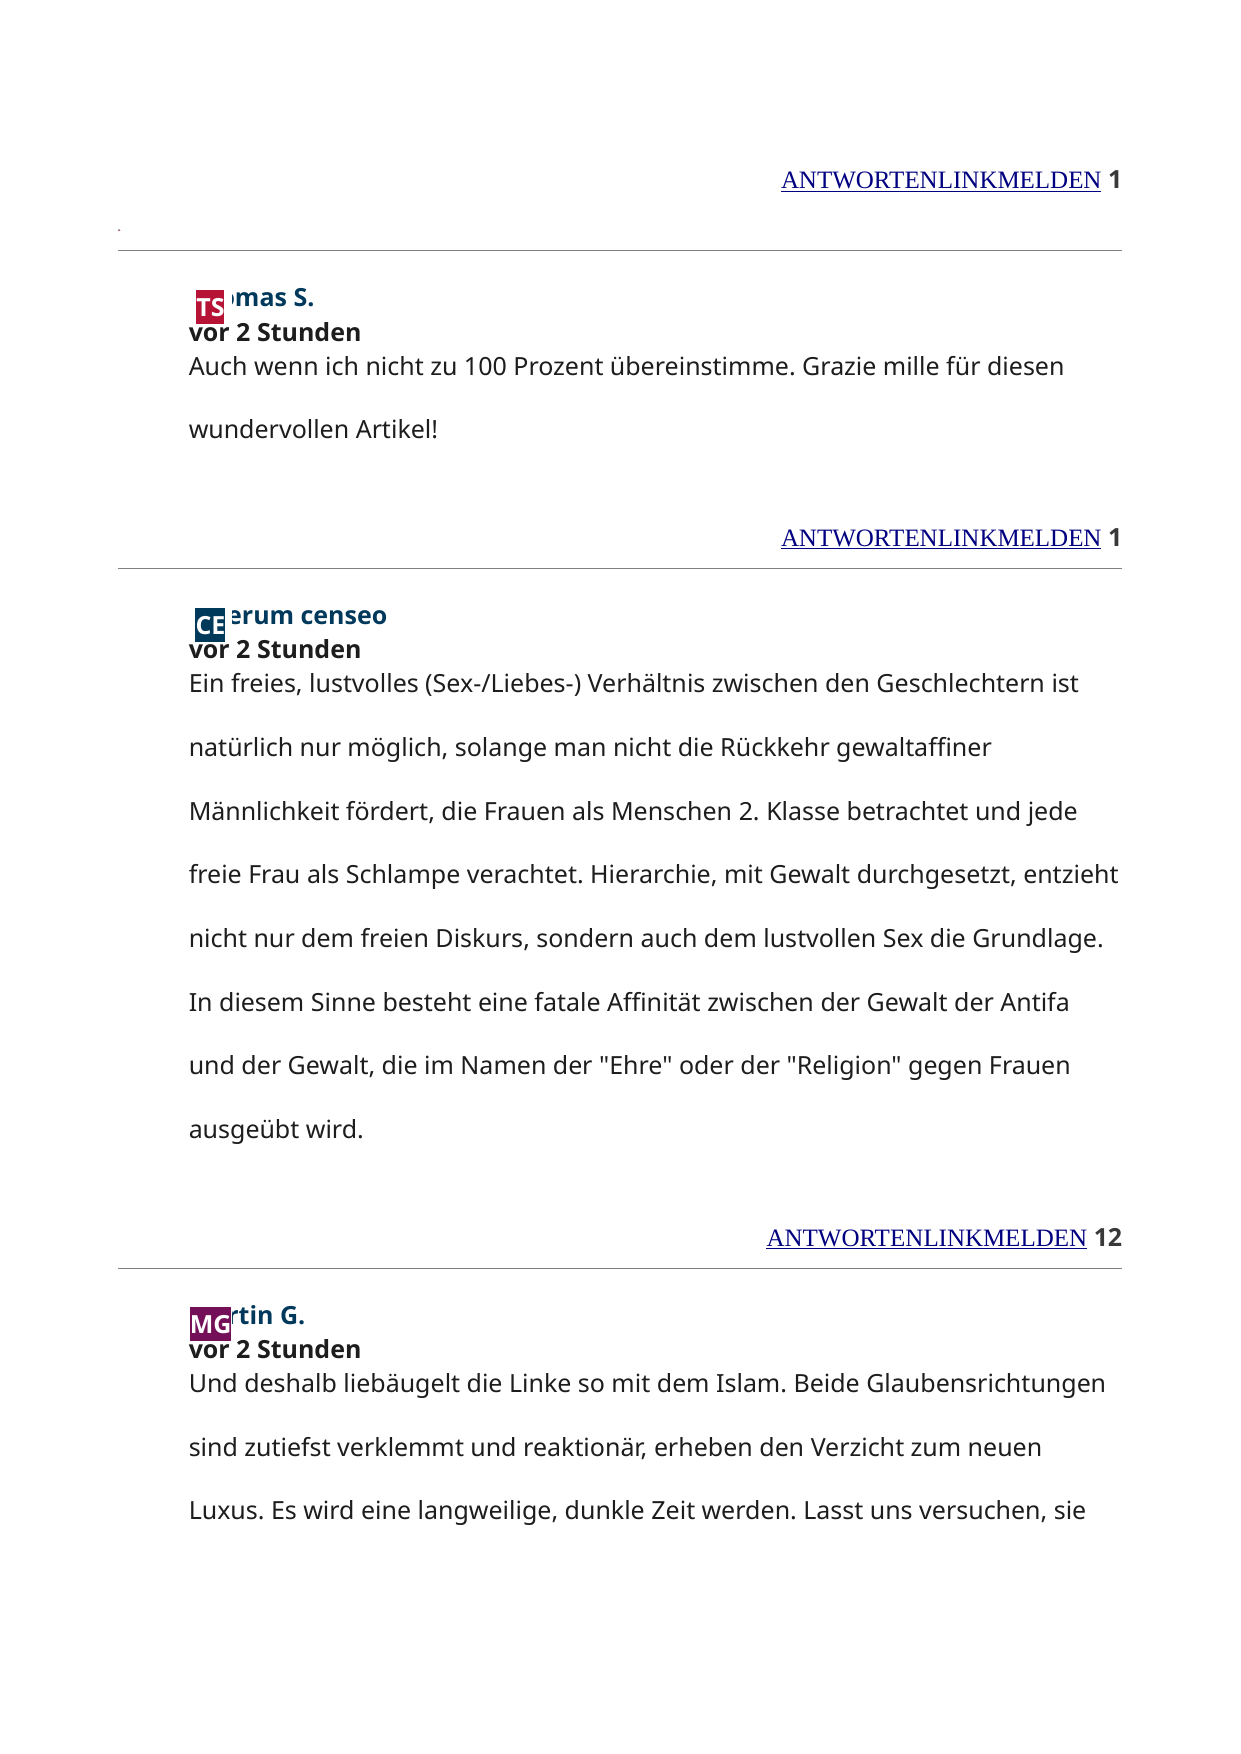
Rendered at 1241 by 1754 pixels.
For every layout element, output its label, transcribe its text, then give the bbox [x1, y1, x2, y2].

text vor 2 Stunden [188, 314, 1122, 348]
text Martin G. [232, 1297, 1122, 1331]
text TS [188, 280, 232, 324]
text Ein freies, lustvolles (Sex-/Liebes-) Verhältnis zwischen den Geschlechtern ist natürlich nur möglich, solange man nicht die Rückkehr gewaltaffiner Männlichkeit fördert, die Frauen als Menschen 2. Klasse betrachtet und jede freie Frau als Schlampe verachtet. Hierarchie, mit Gewalt durchgesetzt, entzieht nicht nur dem freien Diskurs, sondern auch dem lustvollen Sex die Grundlage. In diesem Sinne besteht eine fatale Affinität zwischen der Gewalt der Antifa und der Gewalt, die im Namen der "Ehre" oder der "Religion" gegen Frauen ausgeübt wird. [188, 666, 1122, 1146]
text MG [188, 1297, 232, 1341]
text Thomas S. [232, 280, 1122, 314]
text CE [188, 598, 232, 642]
text ANTWORTENLINKMELDEN 1 [188, 476, 1122, 554]
text Und deshalb liebäugelt die Linke so mit dem Islam. Beide Glaubensrichtungen sind zutiefst verklemmt und reaktionär, erheben den Verzicht zum neuen Luxus. Es wird eine langweilige, dunkle Zeit werden. Lasst uns versuchen, sie [188, 1366, 1122, 1527]
text vor 2 Stunden [188, 1331, 1122, 1366]
text vor 2 Stunden [188, 632, 1122, 666]
text ceterum censeo [232, 598, 1122, 632]
text Auch wenn ich nicht zu 100 Prozent übereinstimme. Grazie mille für diesen wundervollen Artikel! [188, 348, 1122, 446]
text ANTWORTENLINKMELDEN 12 [188, 1175, 1122, 1253]
text ANTWORTENLINKMELDEN 1 [188, 118, 1122, 196]
